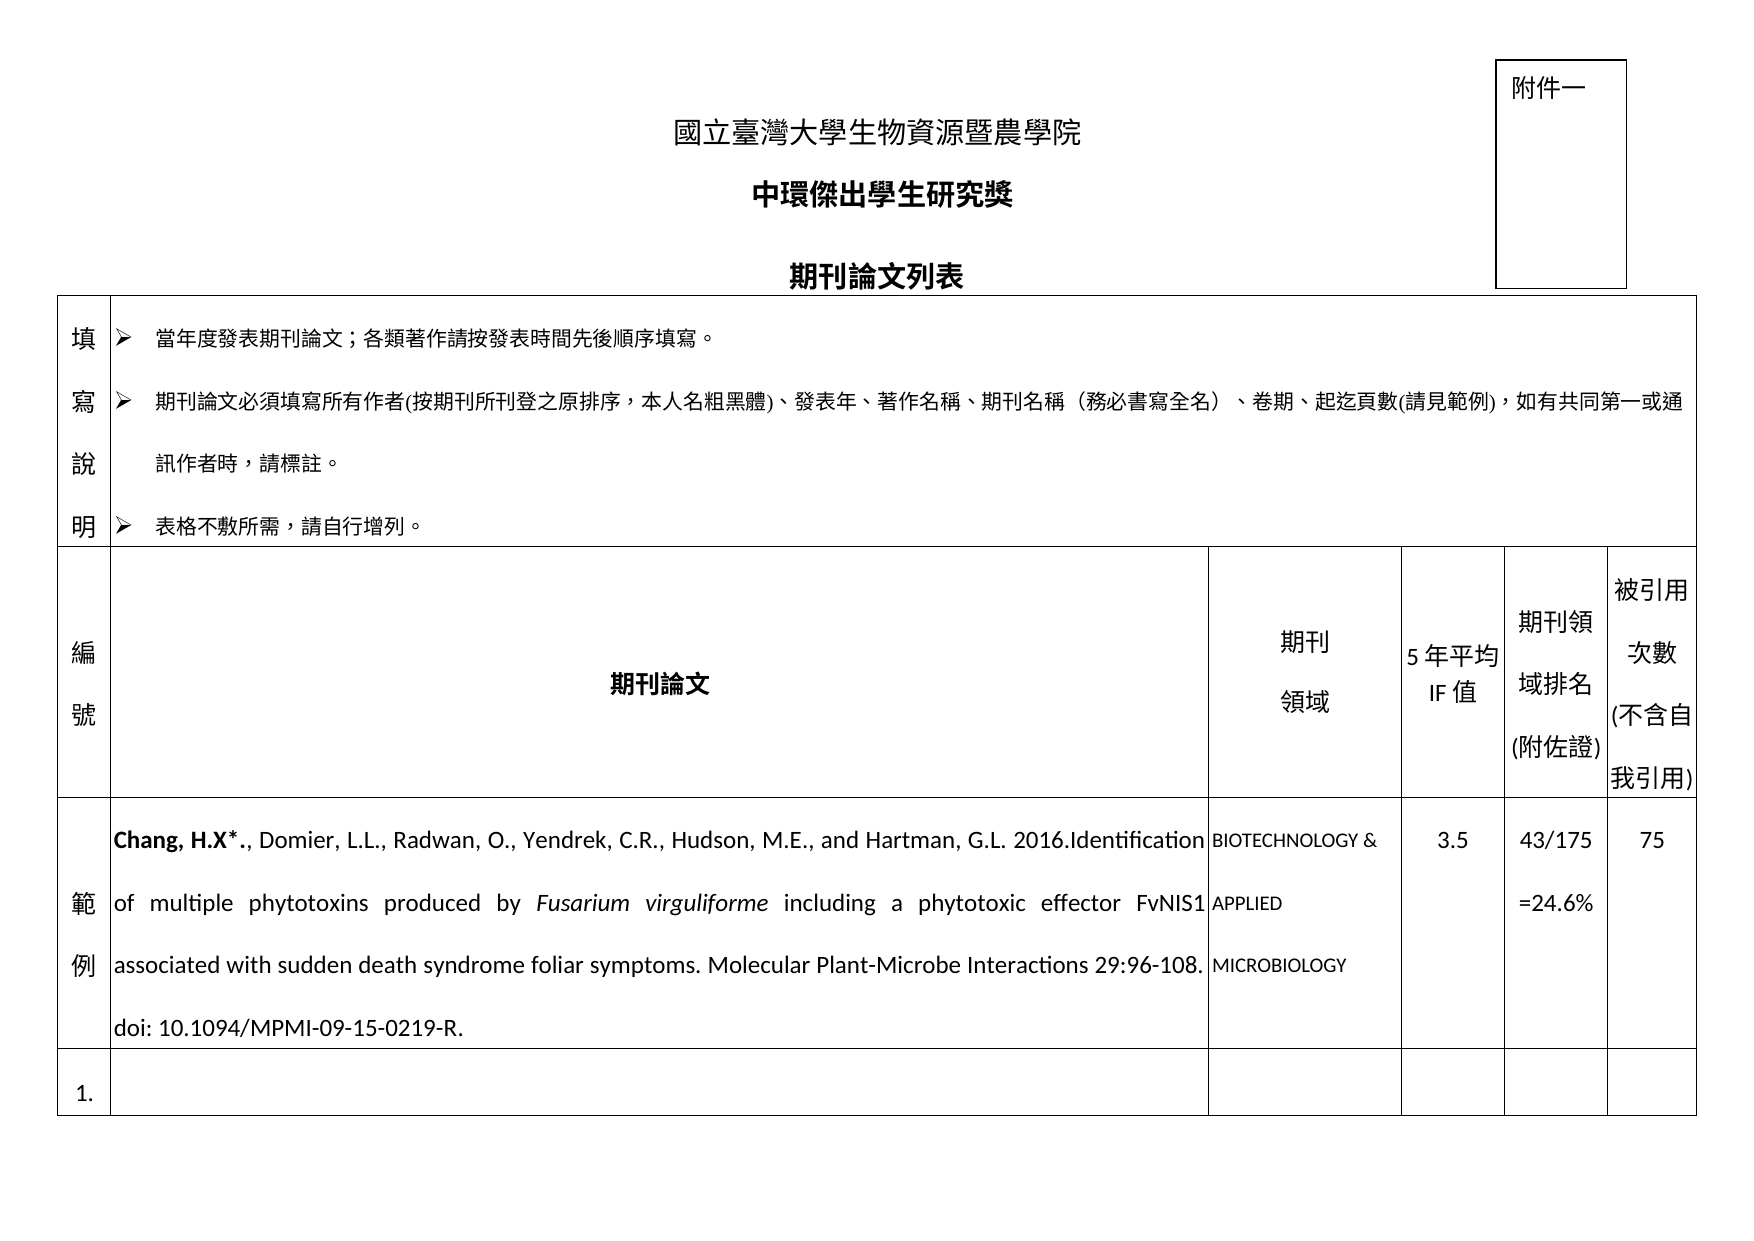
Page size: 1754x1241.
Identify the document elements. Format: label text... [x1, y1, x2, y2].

text [1497, 61, 1626, 288]
table_cell [1505, 1049, 1607, 1115]
text [1627, 89, 1665, 214]
table_cell 編號 [58, 547, 110, 797]
table_cell 3.5 [1402, 798, 1504, 1048]
table_cell 期刊領域排名 (附佐證) [1505, 547, 1607, 797]
table_cell 期刊 領域 [1209, 547, 1401, 797]
table_cell [111, 1049, 1208, 1115]
table_cell 期刊論文 [111, 547, 1208, 797]
table_header 當年度發表期刊論文；各類著作請按發表時間先後順序填寫。 期刊論文必須填寫所有作者(按期刊所刊登之原排序，本人名粗黑體)、發表年、著作名稱、期刊名稱（務必書寫全名）、卷期、起迄頁數(請見範例)，如有共同第一或通訊作者時，請標註。 表格不敷所需，請自行增列。 [111, 296, 1696, 546]
table_cell 被引用次數 (不含自我引用) [1608, 547, 1696, 797]
table_cell [1608, 1049, 1696, 1115]
table_cell [1209, 1049, 1401, 1115]
text 附件一 [1512, 68, 1611, 104]
table_header 填寫說明 [58, 296, 110, 546]
table_cell 43/175 =24.6% [1505, 798, 1607, 1048]
text 期刊論文列表 [89, 233, 1665, 295]
text 國立臺灣大學生物資源暨農學院 中環傑出學生研究獎 [89, 89, 1495, 214]
table_cell [1402, 1049, 1504, 1115]
table_cell 5年平均IF 值 [1402, 547, 1504, 797]
table_cell 範例 [58, 798, 110, 1048]
table_cell 75 [1608, 798, 1696, 1048]
table_cell 1. [58, 1049, 110, 1115]
table_cell BIOTECHNOLOGY & APPLIED MICROBIOLOGY [1209, 798, 1401, 1048]
table_cell Chang, H.X*., Domier, L.L., Radwan, O., Yendrek, C.R., Hudson, M.E., and Hartman, G.L. 2016.Identification of multiple phytotoxins produced by Fusarium virguliforme including a phytotoxic effector FvNIS1 associated with sudden death syndrome foliar symptoms. Molecular Plant-Microbe Interactions 29:96-108. doi: 10.1094/MPMI-09-15-0219-R. [111, 798, 1208, 1048]
